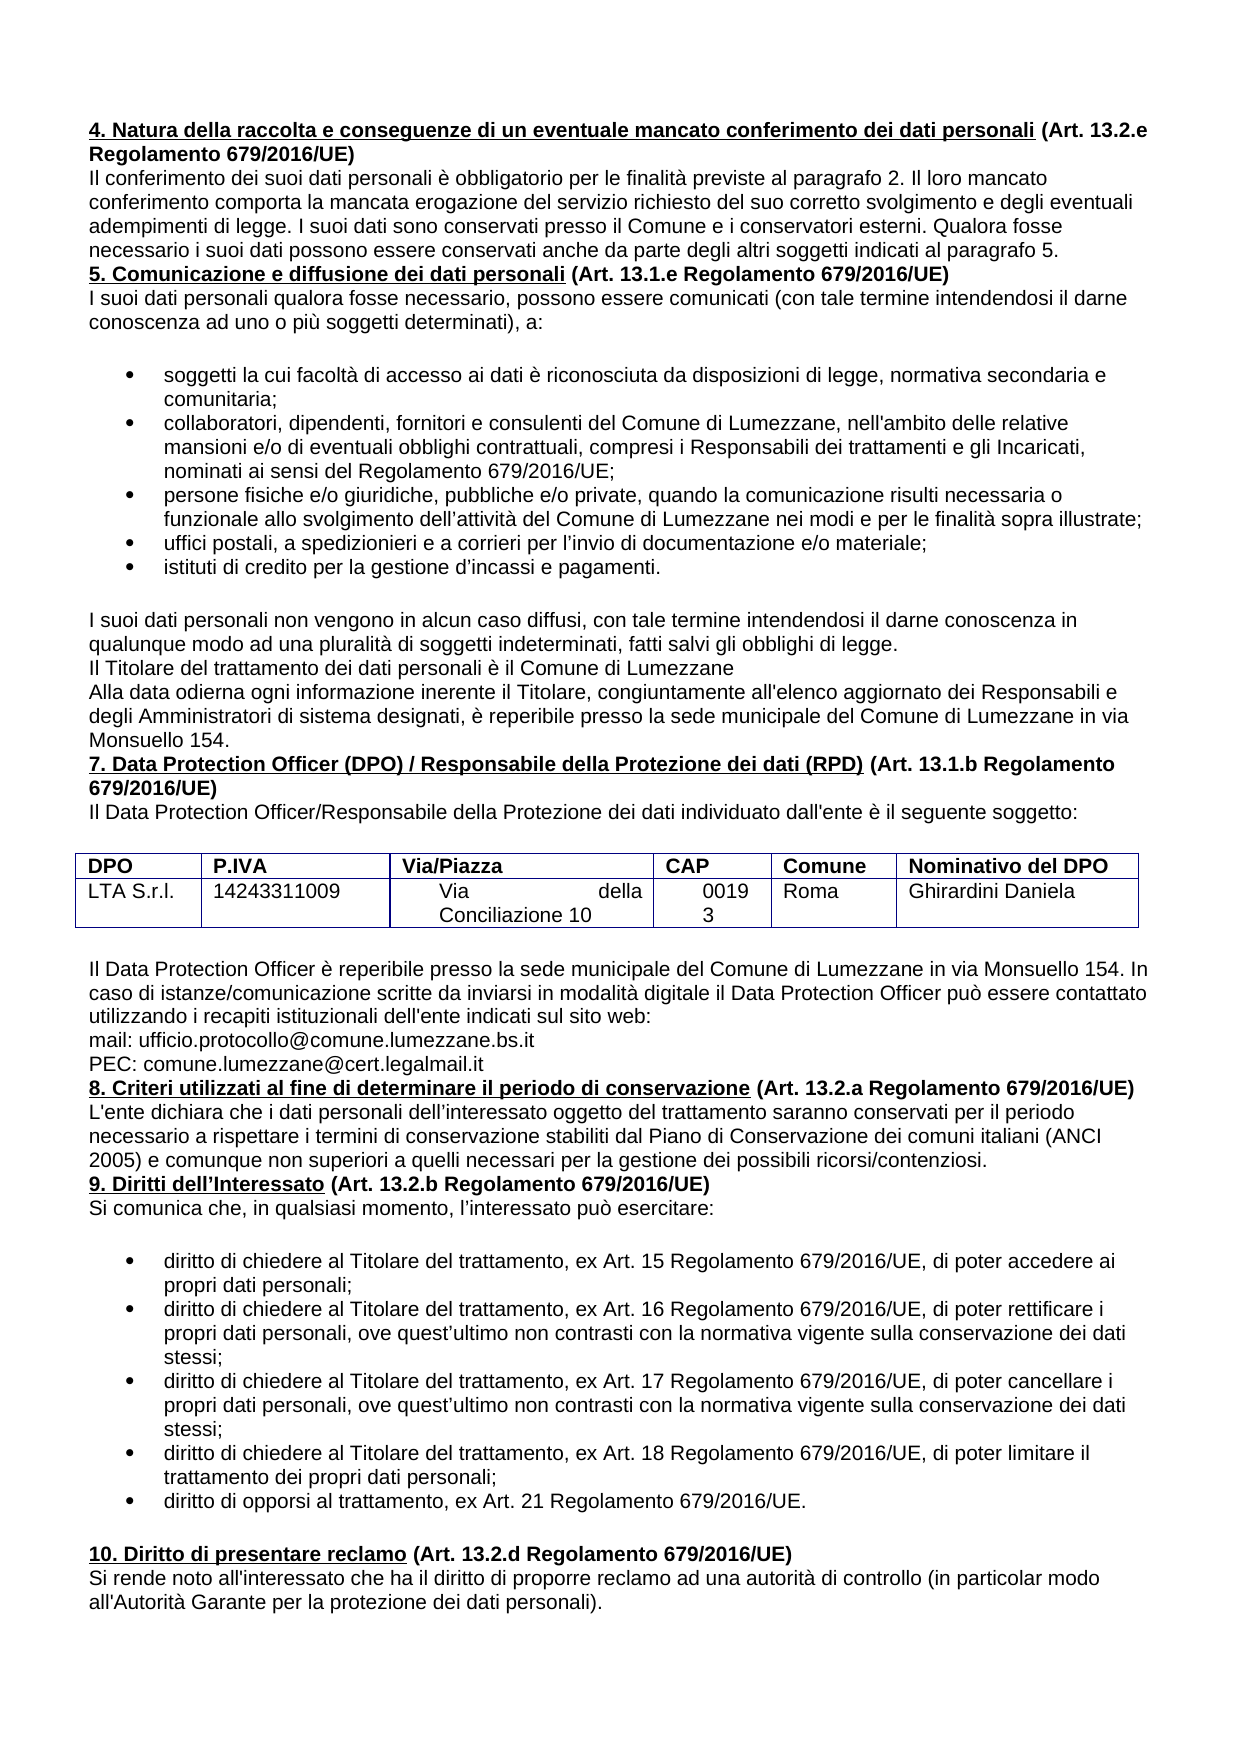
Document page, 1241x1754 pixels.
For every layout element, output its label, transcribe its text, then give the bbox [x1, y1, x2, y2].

text 5. Comunicazione e diffusione dei dati personali (Art. 13.1.e Regolamento 679/2016/UE) [89, 262, 1152, 286]
table_cell Ghirardini Daniela [897, 879, 1138, 927]
text Il Data Protection Officer/Responsabile della Protezione dei dati individuato dall'ente è il seguente soggetto: [89, 800, 1152, 824]
text Alla data odierna ogni informazione inerente il Titolare, congiuntamente all'elenco aggiornato dei Responsabili e degli Amministratori di sistema designati, è reperibile presso la sede municipale del Comune di Lumezzane in via Monsuello 154. [89, 680, 1152, 752]
text 9. Diritti dell’Interessato (Art. 13.2.b Regolamento 679/2016/UE) [89, 1172, 1152, 1196]
text PEC: comune.lumezzane@cert.legalmail.it [89, 1052, 1152, 1076]
text L'ente dichiara che i dati personali dell’interessato oggetto del trattamento saranno conservati per il periodo necessario a rispettare i termini di conservazione stabiliti dal Piano di Conservazione dei comuni italiani (ANCI 2005) e comunque non superiori a quelli necessari per la gestione dei possibili ricorsi/contenziosi. [89, 1100, 1152, 1172]
table_cell Roma [772, 879, 896, 927]
text Il Titolare del trattamento dei dati personali è il Comune di Lumezzane [89, 656, 1152, 680]
list diritto di chiedere al Titolare del trattamento, ex Art. 17 Regolamento 679/2016/UE, di poter cancellare i propri dati personali, ove quest’ultimo non contrasti con la normativa vigente sulla conservazione dei dati stessi; [126, 1369, 1152, 1441]
text Il Data Protection Officer è reperibile presso la sede municipale del Comune di Lumezzane in via Monsuello 154. In caso di istanze/comunicazione scritte da inviarsi in modalità digitale il Data Protection Officer può essere contattato utilizzando i recapiti istituzionali dell'ente indicati sul sito web: [89, 956, 1152, 1028]
table_cell LTA S.r.l. [76, 879, 201, 927]
list diritto di chiedere al Titolare del trattamento, ex Art. 18 Regolamento 679/2016/UE, di poter limitare il trattamento dei propri dati personali; [126, 1441, 1152, 1489]
list persone fisiche e/o giuridiche, pubbliche e/o private, quando la comunicazione risulti necessaria o funzionale allo svolgimento dell’attività del Comune di Lumezzane nei modi e per le finalità sopra illustrate; [126, 483, 1152, 531]
table_header CAP [654, 854, 771, 878]
text I suoi dati personali non vengono in alcun caso diffusi, con tale termine intendendosi il darne conoscenza in qualunque modo ad una pluralità di soggetti indeterminati, fatti salvi gli obblighi di legge. [89, 608, 1152, 656]
table_header Nominativo del DPO [897, 854, 1138, 878]
list collaboratori, dipendenti, fornitori e consulenti del Comune di Lumezzane, nell'ambito delle relative mansioni e/o di eventuali obblighi contrattuali, compresi i Responsabili dei trattamenti e gli Incaricati, nominati ai sensi del Regolamento 679/2016/UE; [126, 411, 1152, 483]
text 7. Data Protection Officer (DPO) / Responsabile della Protezione dei dati (RPD) (Art. 13.1.b Regolamento 679/2016/UE) [89, 752, 1152, 800]
list diritto di opporsi al trattamento, ex Art. 21 Regolamento 679/2016/UE. [126, 1489, 1152, 1513]
text Si rende noto all'interessato che ha il diritto di proporre reclamo ad una autorità di controllo (in particolar modo all'Autorità Garante per la protezione dei dati personali). [89, 1566, 1152, 1614]
table_header Via/Piazza [391, 854, 653, 878]
list uffici postali, a spedizionieri e a corrieri per l’invio di documentazione e/o materiale; [126, 531, 1152, 555]
text 8. Criteri utilizzati al fine di determinare il periodo di conservazione (Art. 13.2.a Regolamento 679/2016/UE) [89, 1076, 1152, 1100]
list diritto di chiedere al Titolare del trattamento, ex Art. 16 Regolamento 679/2016/UE, di poter rettificare i propri dati personali, ove quest’ultimo non contrasti con la normativa vigente sulla conservazione dei dati stessi; [126, 1297, 1152, 1369]
text Il conferimento dei suoi dati personali è obbligatorio per le finalità previste al paragrafo 2. Il loro mancato conferimento comporta la mancata erogazione del servizio richiesto del suo corretto svolgimento e degli eventuali adempimenti di legge. I suoi dati sono conservati presso il Comune e i conservatori esterni. Qualora fosse necessario i suoi dati possono essere conservati anche da parte degli altri soggetti indicati al paragrafo 5. [89, 166, 1152, 262]
list istituti di credito per la gestione d’incassi e pagamenti. [126, 555, 1152, 579]
table_cell Via della Conciliazione 10 [391, 879, 653, 927]
text mail: ufficio.protocollo@comune.lumezzane.bs.it [89, 1028, 1152, 1052]
table_header DPO [76, 854, 201, 878]
table_cell 00193 [654, 879, 771, 927]
text I suoi dati personali qualora fosse necessario, possono essere comunicati (con tale termine intendendosi il darne conoscenza ad uno o più soggetti determinati), a: [89, 286, 1152, 334]
list soggetti la cui facoltà di accesso ai dati è riconosciuta da disposizioni di legge, normativa secondaria e comunitaria; [126, 363, 1152, 411]
text 10. Diritto di presentare reclamo (Art. 13.2.d Regolamento 679/2016/UE) [89, 1542, 1152, 1566]
table_header P.IVA [202, 854, 389, 878]
text Si comunica che, in qualsiasi momento, l’interessato può esercitare: [89, 1196, 1152, 1220]
list diritto di chiedere al Titolare del trattamento, ex Art. 15 Regolamento 679/2016/UE, di poter accedere ai propri dati personali; [126, 1249, 1152, 1297]
table_cell 14243311009 [202, 879, 389, 927]
table_header Comune [772, 854, 896, 878]
text 4. Natura della raccolta e conseguenze di un eventuale mancato conferimento dei dati personali (Art. 13.2.e Regolamento 679/2016/UE) [89, 118, 1152, 166]
